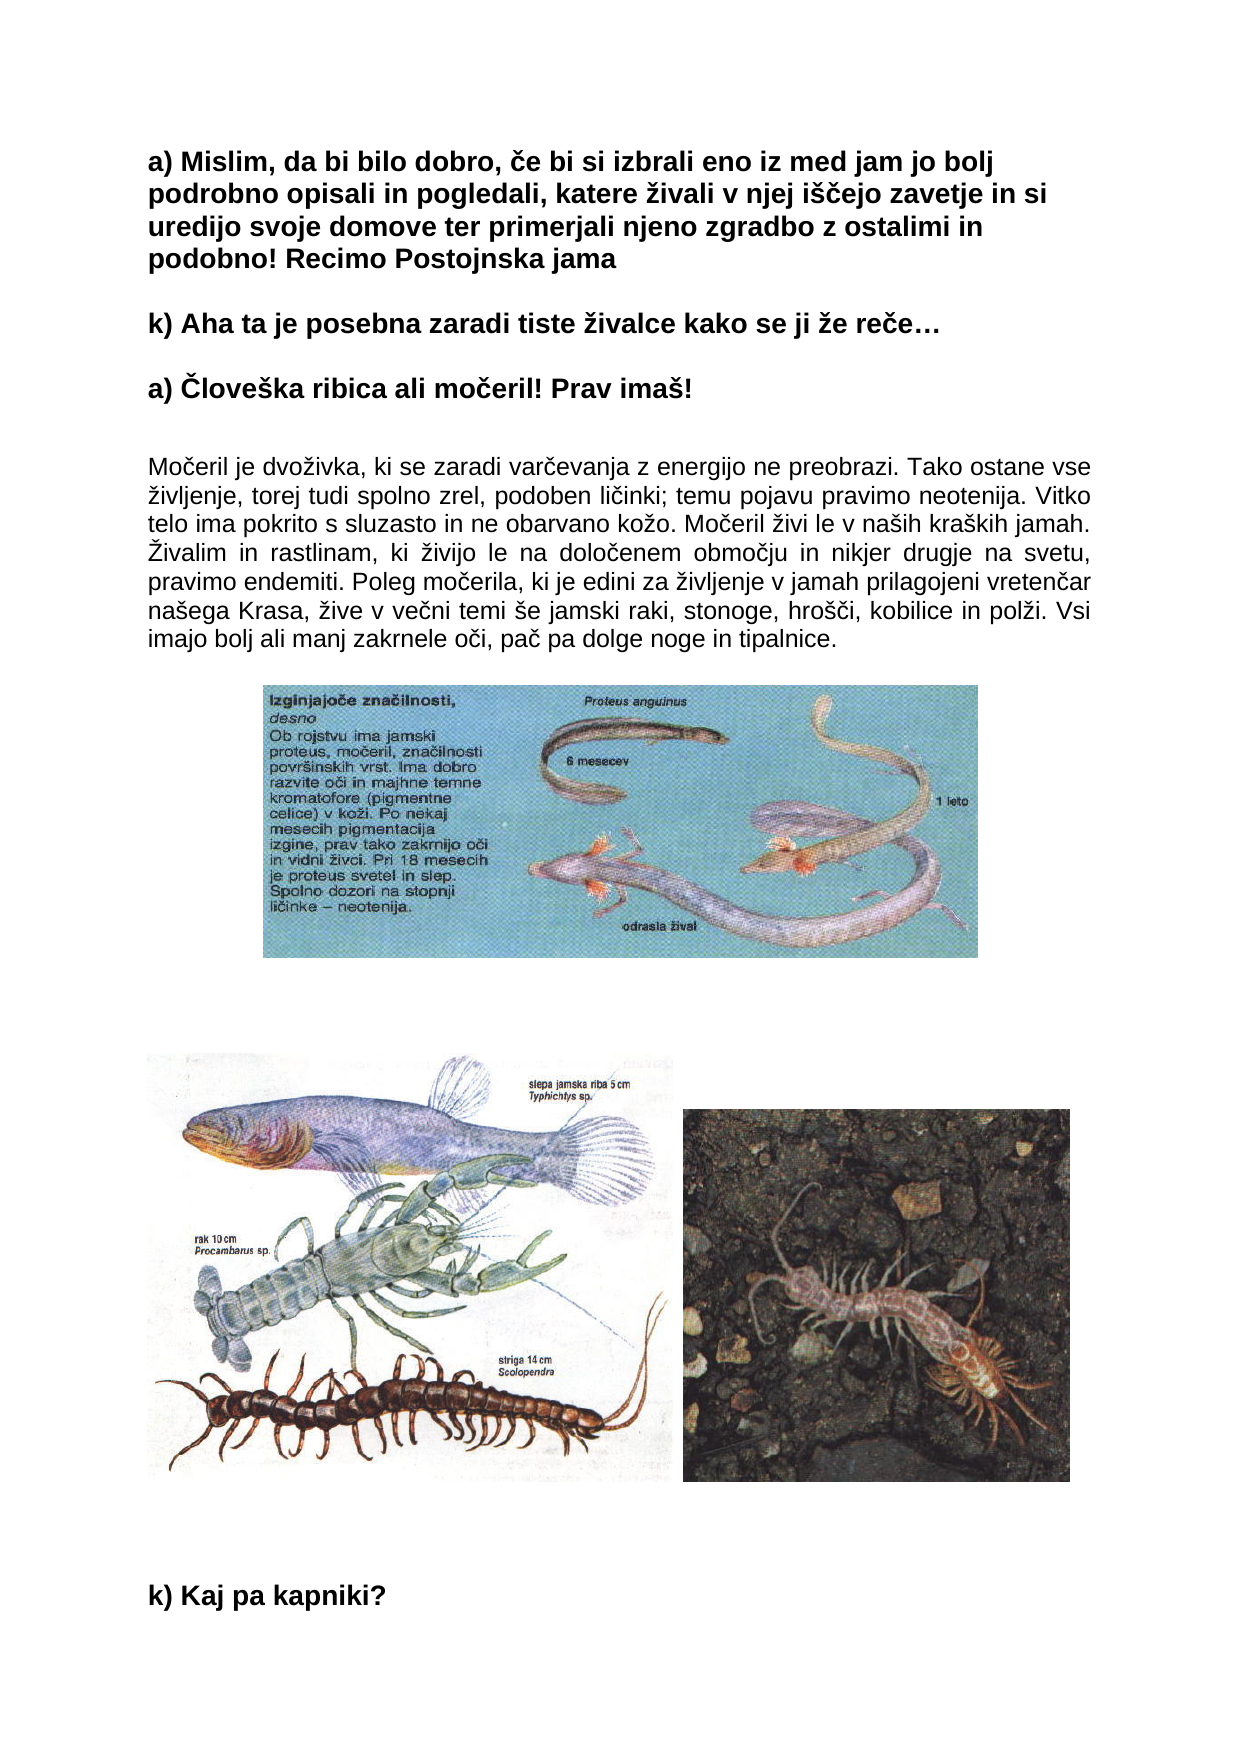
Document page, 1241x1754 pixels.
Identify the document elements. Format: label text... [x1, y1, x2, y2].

text a) Človeška ribica ali močeril! Prav imaš! [148, 372, 1093, 404]
text k) Aha ta je posebna zaradi tiste živalce kako se ji že reče… [148, 307, 1093, 339]
text Močeril je dvoživka, ki se zaradi varčevanja z energijo ne preobrazi. Tako ostane vse življenje, torej tudi spolno zrel, podoben ličinki; temu pojavu pravimo neotenija. Vitko telo ima pokrito s sluzasto in ne obarvano kožo. Močeril živi le v naših kraških jamah. Živalim in rastlinam, ki živijo le na določenem območju in nikjer drugje na svetu, pravimo endemiti. Poleg močerila, ki je edini za življenje v jamah prilagojeni vretenčar našega Krasa, žive v večni temi še jamski raki, stonoge, hrošči, kobilice in polži. Vsi imajo bolj ali manj zakrnele oči, pač pa dolge noge in tipalnice. [148, 452, 1093, 653]
text k) Kaj pa kapniki? [148, 1579, 1093, 1611]
text a) Mislim, da bi bilo dobro, če bi si izbrali eno iz med jam jo bolj podrobno opisali in pogledali, katere živali v njej iščejo zavetje in si uredijo svoje domove ter primerjali njeno zgradbo z ostalimi in podobno! Recimo Postojnska jama [148, 145, 1093, 274]
picture [683, 1109, 1070, 1482]
picture [263, 685, 978, 958]
picture [147, 1053, 673, 1482]
